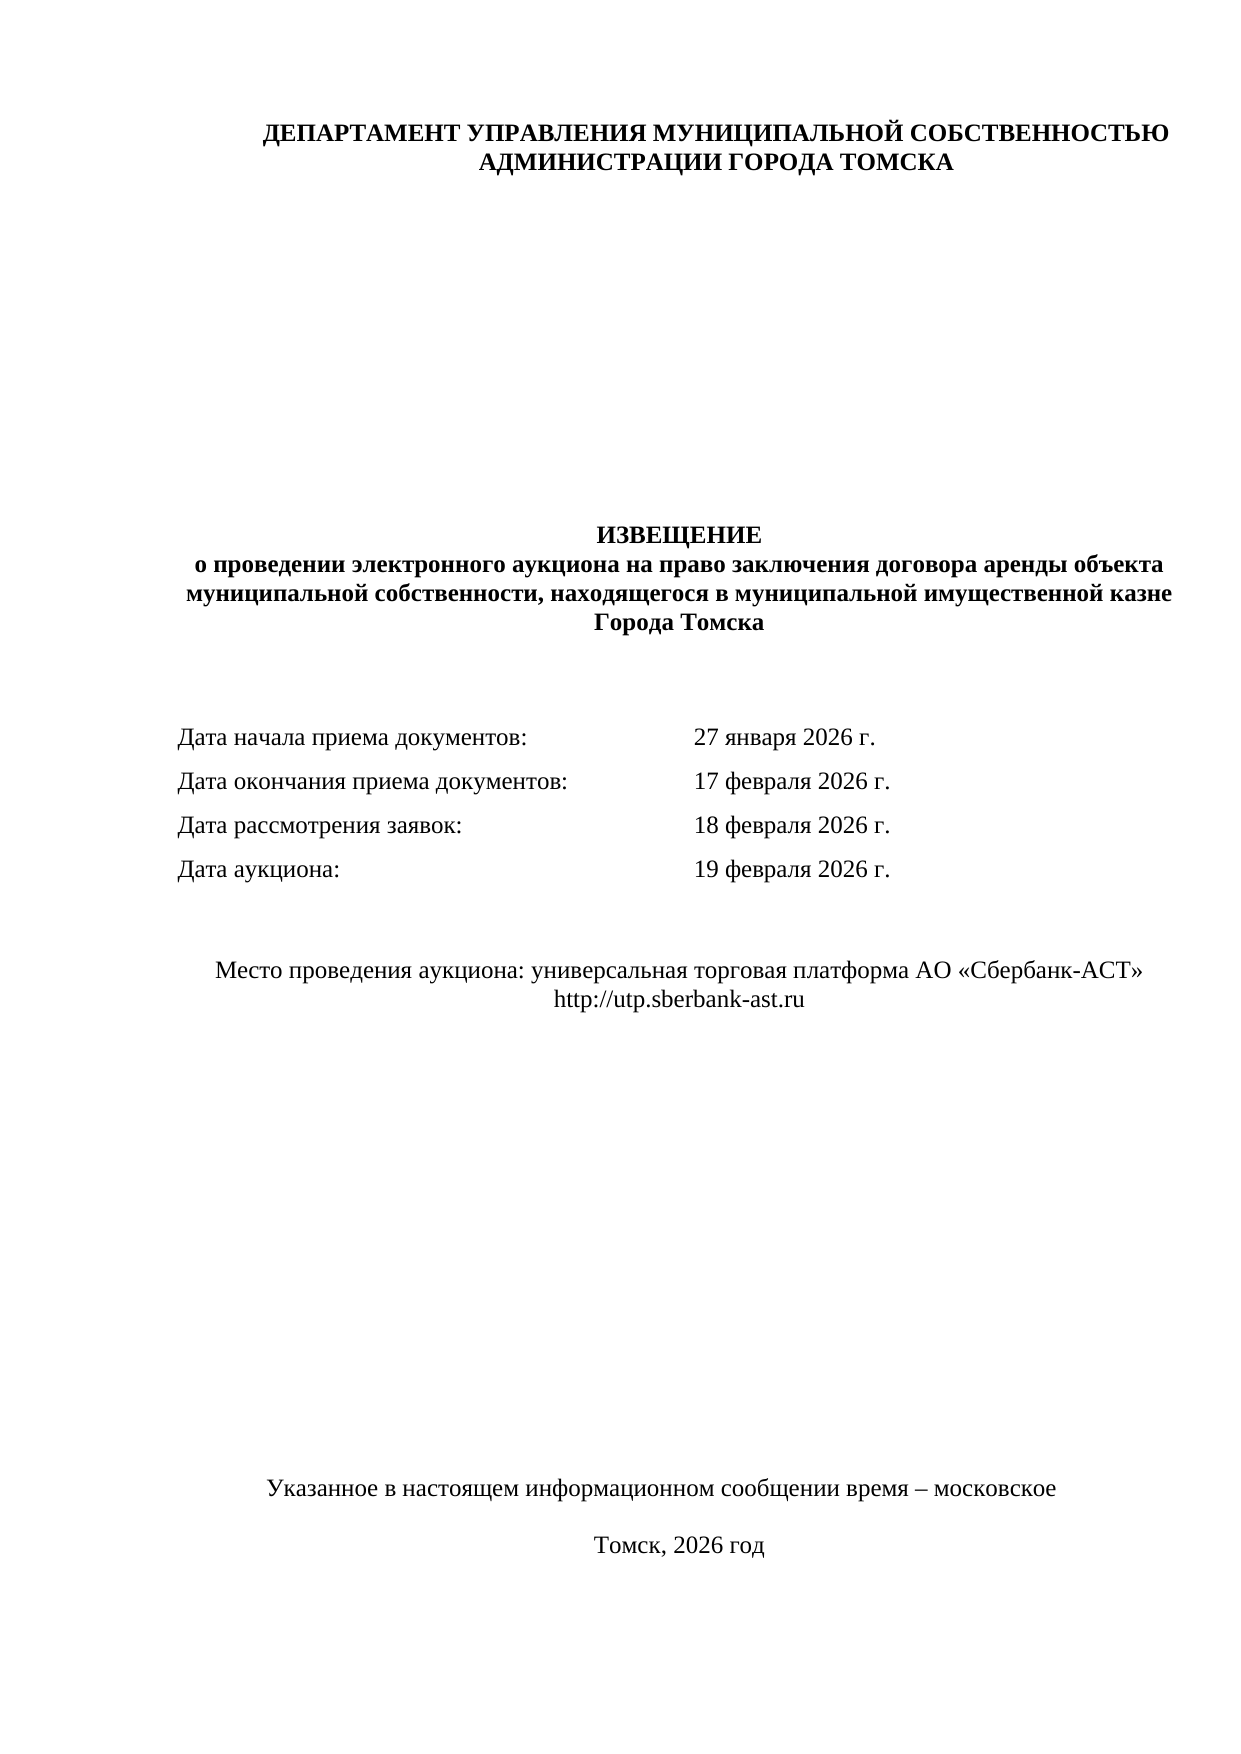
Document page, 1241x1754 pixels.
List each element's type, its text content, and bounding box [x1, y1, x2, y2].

text АДМИНИСТРАЦИИ ГОРОДА ТОМСКА [177, 147, 1181, 176]
text Дата рассмотрения заявок: 18 февраля 2026 г. [177, 810, 1175, 839]
text Место проведения аукциона: универсальная торговая платформа АО «Сбербанк-АСТ» http://utp.sberbank-ast.ru [177, 956, 1181, 1013]
text ДЕПАРТАМЕНТ УПРАВЛЕНИЯ МУНИЦИПАЛЬНОЙ СОБСТВЕННОСТЬЮ [177, 118, 1181, 147]
text о проведении электронного аукциона на право заключения договора аренды объекта муниципальной собственности, находящегося в муниципальной имущественной казне Города Томска [177, 549, 1181, 636]
text Дата окончания приема документов: 17 февраля 2026 г. [177, 766, 1175, 795]
text Дата аукциона: 19 февраля 2026 г. [177, 854, 1175, 883]
text ИЗВЕЩЕНИЕ [177, 521, 1181, 549]
text Дата начала приема документов: 27 января 2026 г. [177, 722, 1175, 751]
text Томск, 2026 год [177, 1531, 1181, 1559]
text Указанное в настоящем информационном сообщении время – московское [177, 1473, 1181, 1502]
